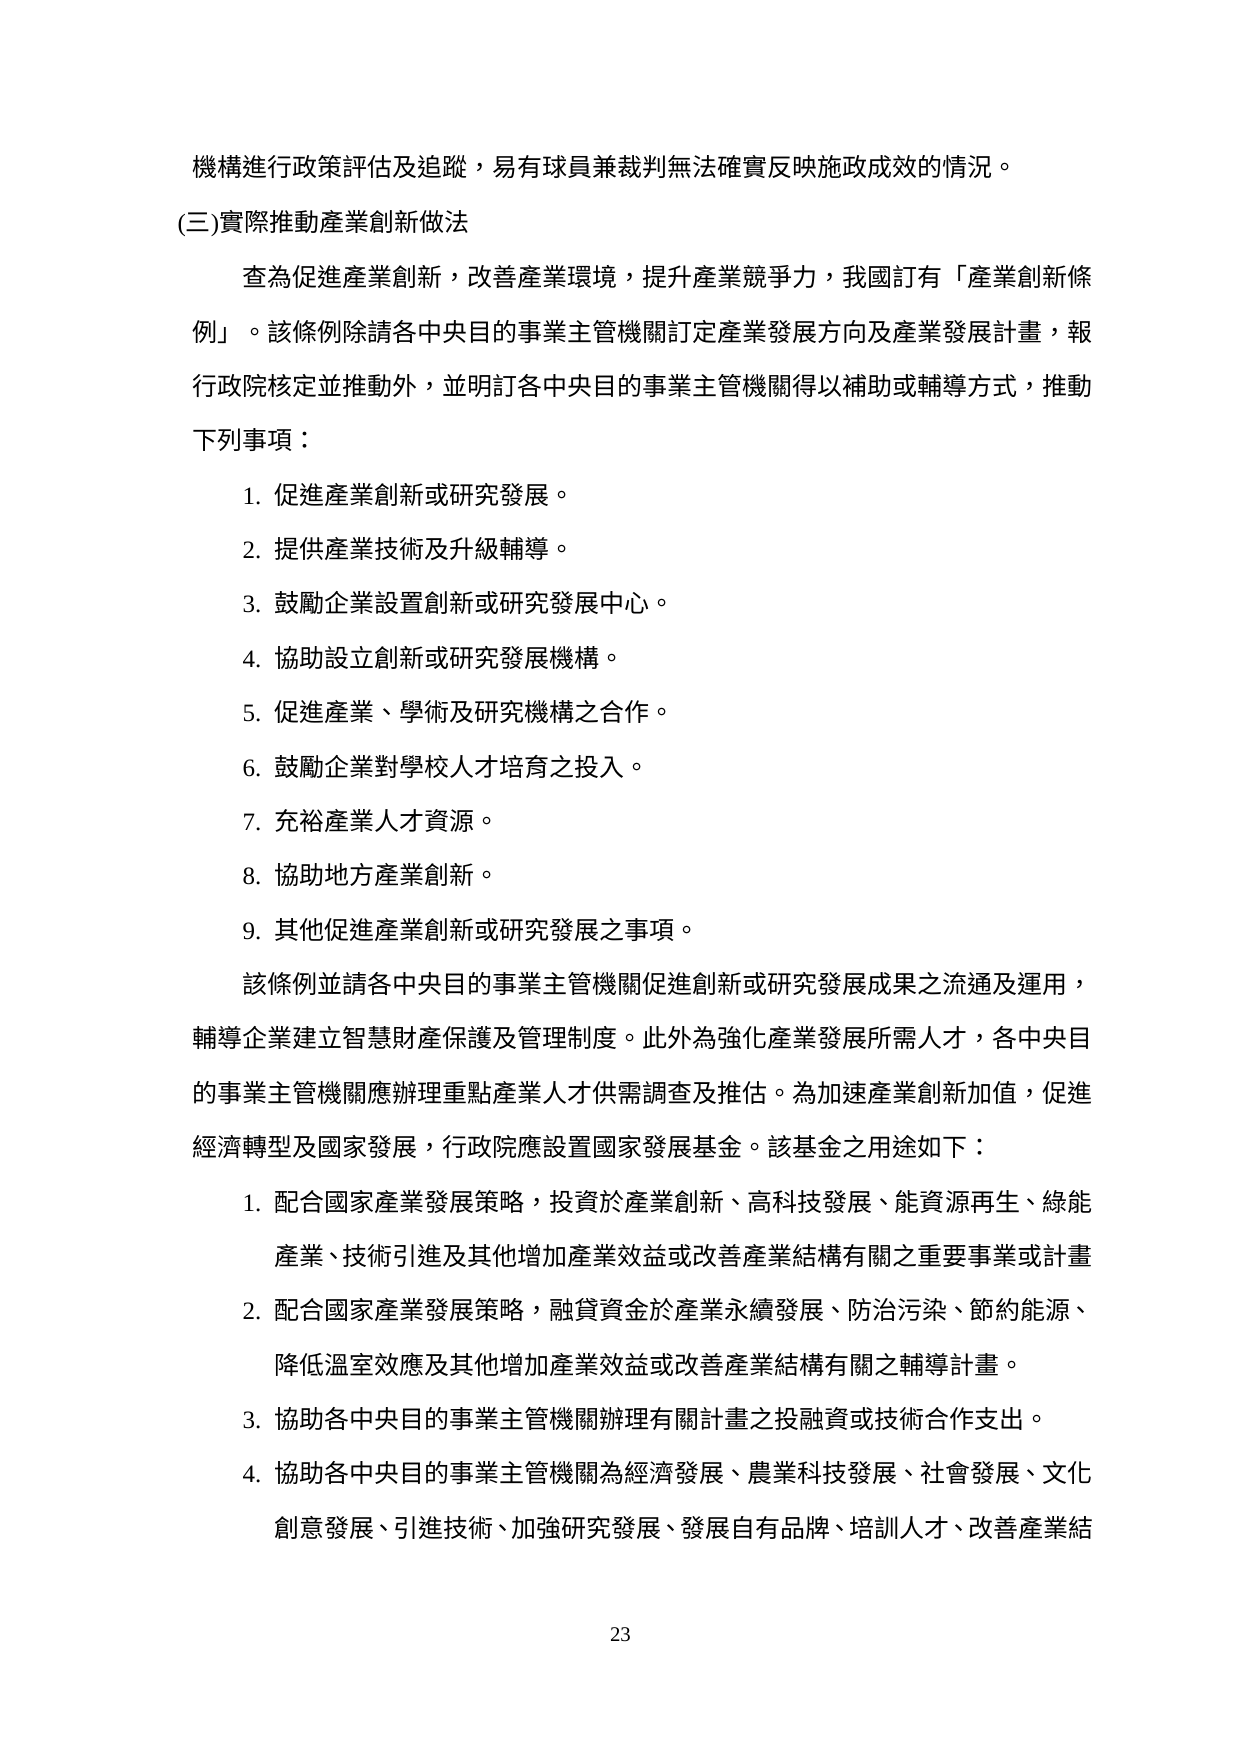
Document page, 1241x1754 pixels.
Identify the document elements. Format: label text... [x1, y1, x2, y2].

text 7. 充裕產業人才資源。 [242, 801, 1092, 838]
text 4. 協助設立創新或研究發展機構。 [242, 638, 1092, 674]
text 9. 其他促進產業創新或研究發展之事項。 [242, 910, 1092, 946]
text 1. 促進產業創新或研究發展。 [242, 475, 1092, 511]
text 該條例並請各中央目的事業主管機關促進創新或研究發展成果之流通及運用，輔導企業建立智慧財產保護及管理制度。此外為強化產業發展所需人才，各中央目的事業主管機關應辦理重點產業人才供需調查及推估。為加速產業創新加值，促進經濟轉型及國家發展，行政院應設置國家發展基金。該基金之用途如下： [192, 964, 1092, 1164]
text 2. 配合國家產業發展策略，融貸資金於產業永續發展、防治污染、節約能源、降低溫室效應及其他增加產業效益或改善產業結構有關之輔導計畫。 [242, 1291, 1092, 1381]
text 5. 促進產業、學術及研究機構之合作。 [242, 693, 1092, 729]
text 4. 協助各中央目的事業主管機關為經濟發展、農業科技發展、社會發展、文化創意發展、引進技術、加強研究發展、發展自有品牌、培訓人才、改善產業結 [242, 1454, 1092, 1544]
text 8. 協助地方產業創新。 [242, 856, 1092, 892]
text 3. 協助各中央目的事業主管機關辦理有關計畫之投融資或技術合作支出。 [242, 1399, 1092, 1436]
text (三)實際推動產業創新做法 [177, 202, 1092, 239]
text 2. 提供產業技術及升級輔導。 [242, 529, 1092, 566]
text 機構進行政策評估及追蹤，易有球員兼裁判無法確實反映施政成效的情況。 [192, 148, 1092, 184]
text 6. 鼓勵企業對學校人才培育之投入。 [242, 747, 1092, 783]
text 查為促進產業創新，改善產業環境，提升產業競爭力，我國訂有「產業創新條例」。該條例除請各中央目的事業主管機關訂定產業發展方向及產業發展計畫，報行政院核定並推動外，並明訂各中央目的事業主管機關得以補助或輔導方式，推動下列事項： [192, 258, 1092, 457]
text 1. 配合國家產業發展策略，投資於產業創新、高科技發展、能資源再生、綠能產業、技術引進及其他增加產業效益或改善產業結構有關之重要事業或計畫。 [242, 1182, 1092, 1273]
text 3. 鼓勵企業設置創新或研究發展中心。 [242, 584, 1092, 620]
